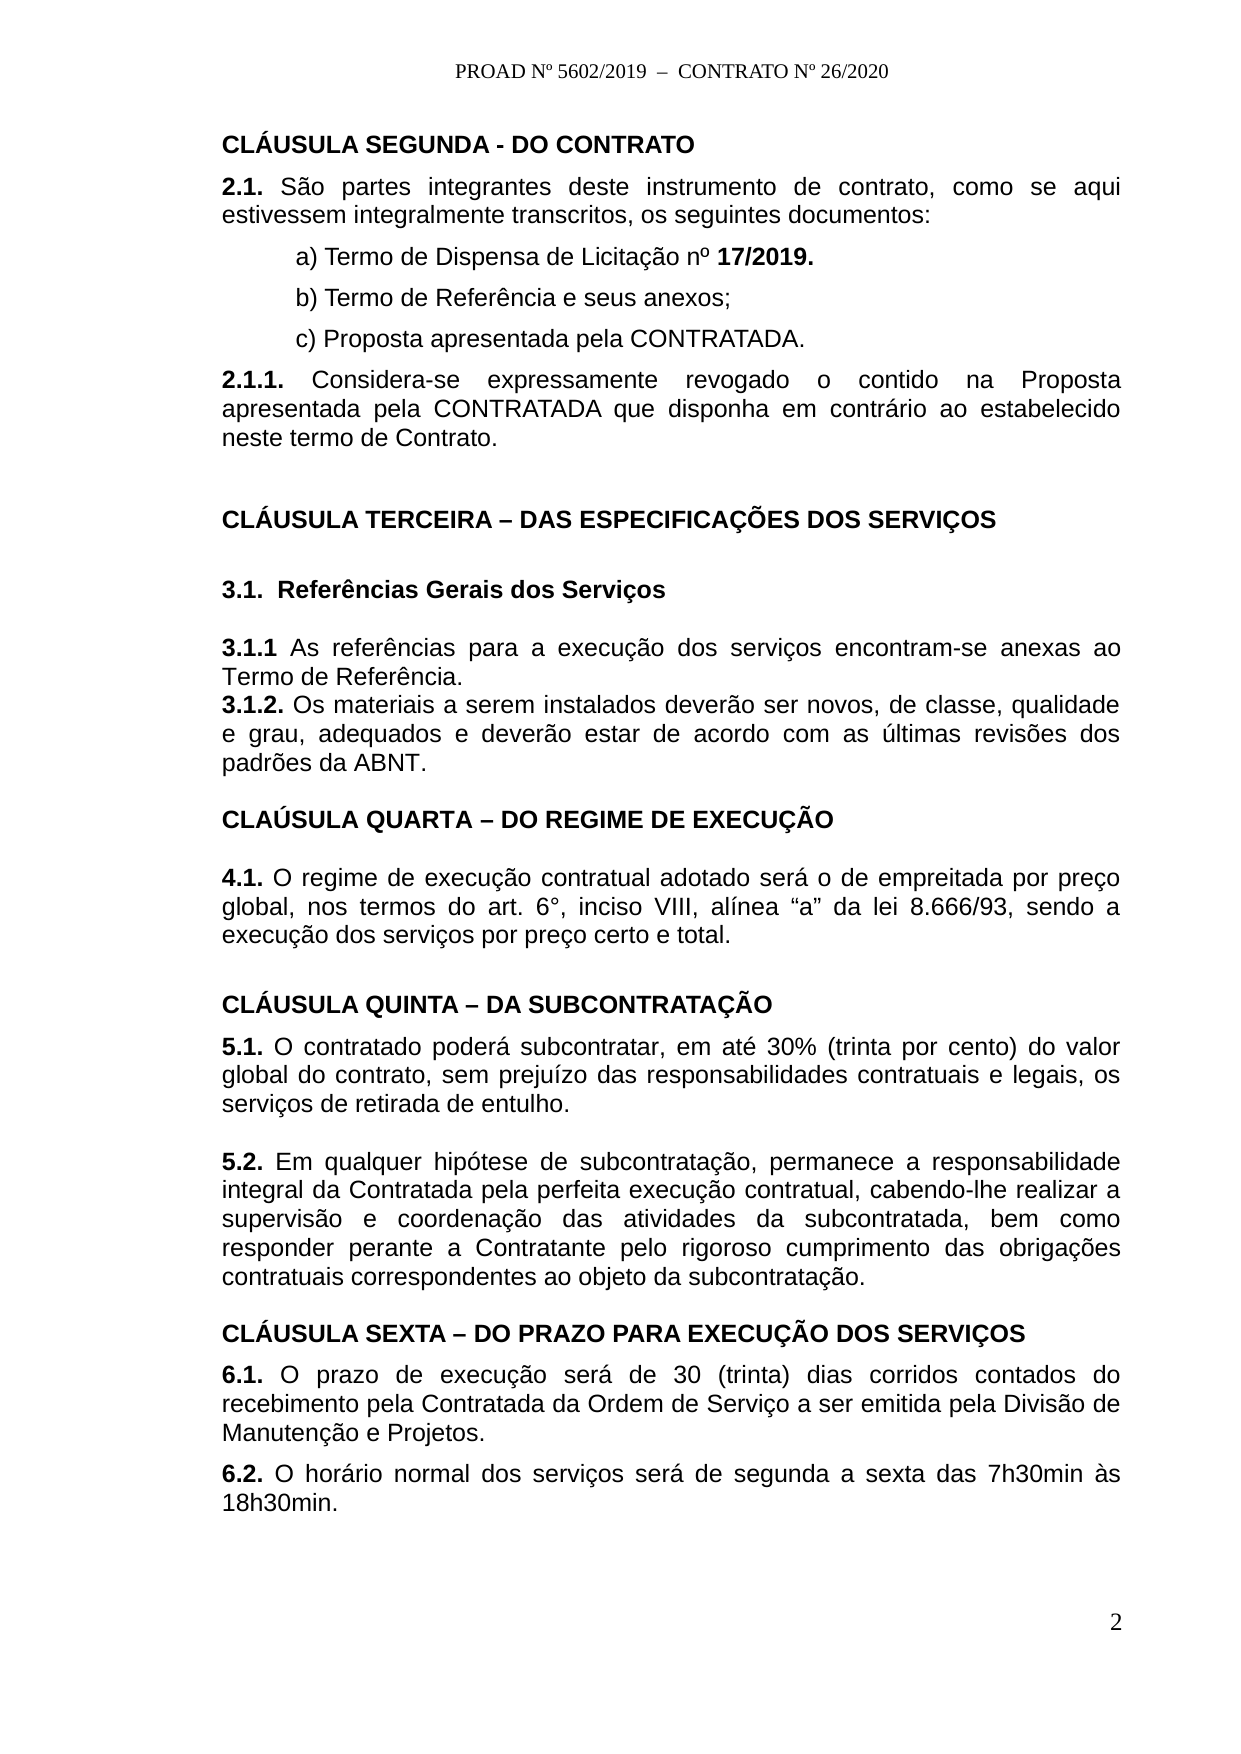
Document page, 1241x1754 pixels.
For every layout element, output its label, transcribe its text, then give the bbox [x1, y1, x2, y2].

text 3.1.2. Os materiais a serem instalados deverão ser novos, de classe, qualidade e grau, adequados e deverão estar de acordo com as últimas revisões dos padrões da ABNT. [222, 690, 1122, 776]
text CLÁUSULA QUINTA – DA SUBCONTRATAÇÃO [222, 990, 1122, 1019]
text 2.1.1. Considera-se expressamente revogado o contido na Proposta apresentada pela CONTRATADA que disponha em contrário ao estabelecido neste termo de Contrato. [222, 365, 1122, 451]
text 5.2. Em qualquer hipótese de subcontratação, permanece a responsabilidade integral da Contratada pela perfeita execução contratual, cabendo-lhe realizar a supervisão e coordenação das atividades da subcontratada, bem como responder perante a Contratante pelo rigoroso cumprimento das obrigações contratuais correspondentes ao objeto da subcontratação. [222, 1146, 1122, 1290]
text 6.1. O prazo de execução será de 30 (trinta) dias corridos contados do recebimento pela Contratada da Ordem de Serviço a ser emitida pela Divisão de Manutenção e Projetos. [222, 1360, 1122, 1446]
text 5.1. O contratado poderá subcontratar, em até 30% (trinta por cento) do valor global do contrato, sem prejuízo das responsabilidades contratuais e legais, os serviços de retirada de entulho. [222, 1031, 1122, 1118]
text 2.1. São partes integrantes deste instrumento de contrato, como se aqui estivessem integralmente transcritos, os seguintes documentos: [222, 171, 1122, 229]
text a) Termo de Dispensa de Licitação nº 17/2019. [222, 241, 1122, 270]
text CLÁUSULA SEXTA – DO PRAZO PARA EXECUÇÃO DOS SERVIÇOS [222, 1319, 1122, 1348]
text CLÁUSULA TERCEIRA – DAS ESPECIFICAÇÕES DOS SERVIÇOS [222, 505, 1122, 534]
text 3.1. Referências Gerais dos Serviços [222, 575, 1122, 604]
text 3.1.1 As referências para a execução dos serviços encontram-se anexas ao Termo de Referência. [222, 633, 1122, 690]
text CLAÚSULA QUARTA – DO REGIME DE EXECUÇÃO [222, 805, 1122, 834]
text b) Termo de Referência e seus anexos; [222, 283, 1122, 311]
text 6.2. O horário normal dos serviços será de segunda a sexta das 7h30min às 18h30min. [222, 1459, 1122, 1516]
text c) Proposta apresentada pela CONTRATADA. [222, 324, 1122, 353]
text 4.1. O regime de execução contratual adotado será o de empreitada por preço global, nos termos do art. 6°, inciso VIII, alínea “a” da lei 8.666/93, sendo a execução dos serviços por preço certo e total. [222, 863, 1122, 949]
text CLÁUSULA SEGUNDA - DO CONTRATO [222, 130, 1122, 159]
